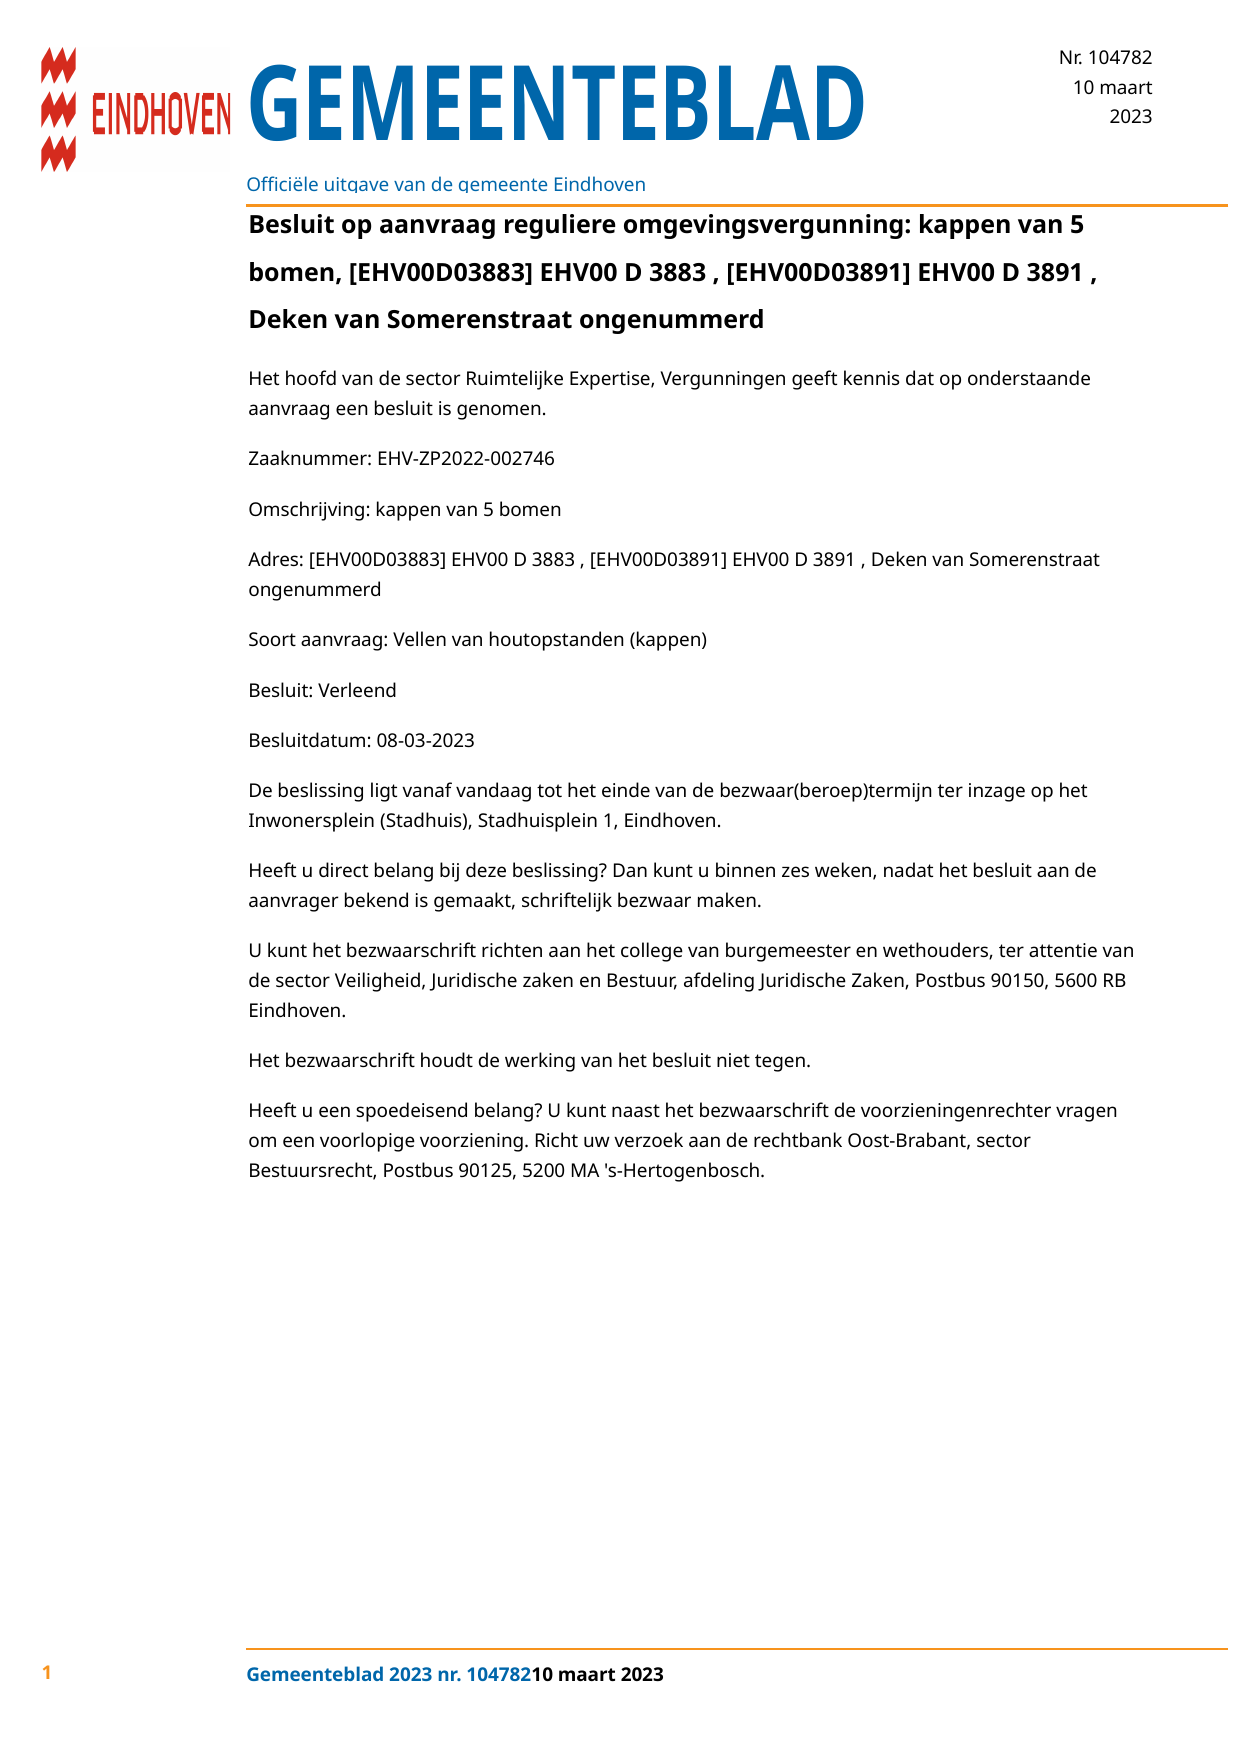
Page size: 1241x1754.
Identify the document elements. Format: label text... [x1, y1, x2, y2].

text De beslissing ligt vanaf vandaag tot het einde van de bezwaar(beroep)termijn ter inzage op het Inwonersplein (Stadhuis), Stadhuisplein 1, Eindhoven. [248, 778, 1152, 833]
text Heeft u een spoedeisend belang? U kunt naast het bezwaarschrift de voorzieningenrechter vragen om een voorlopige voorziening. Richt uw verzoek aan de rechtbank Oost-Brabant, sector Bestuursrecht, Postbus 90125, 5200 MA 's-Hertogenbosch. [248, 1098, 1152, 1182]
text Besluit: Verleend [248, 677, 1152, 702]
text Soort aanvraag: Vellen van houtopstanden (kappen) [248, 626, 1152, 652]
text Besluit op aanvraag reguliere omgevingsvergunning: kappen van 5 bomen, [EHV00D03883] EHV00 D 3883 , [EHV00D03891] EHV00 D 3891 , Deken van Somerenstraat ongenummerd [248, 207, 1152, 336]
text Besluitdatum: 08-03-2023 [248, 727, 1152, 753]
text Adres: [EHV00D03883] EHV00 D 3883 , [EHV00D03891] EHV00 D 3891 , Deken van Somerenstraat ongenummerd [248, 546, 1152, 602]
text Omschrijving: kappen van 5 bomen [248, 496, 1152, 522]
text U kunt het bezwaarschrift richten aan het college van burgemeester en wethouders, ter attentie van de sector Veiligheid, Juridische zaken en Bestuur, afdeling Juridische Zaken, Postbus 90150, 5600 RB Eindhoven. [248, 938, 1152, 1022]
text Zaaknummer: EHV-ZP2022-002746 [248, 446, 1152, 471]
text Het hoofd van de sector Ruimtelijke Expertise, Vergunningen geeft kennis dat op onderstaande aanvraag een besluit is genomen. [248, 366, 1152, 421]
text Het bezwaarschrift houdt de werking van het besluit niet tegen. [248, 1047, 1152, 1073]
text Heeft u direct belang bij deze beslissing? Dan kunt u binnen zes weken, nadat het besluit aan de aanvrager bekend is gemaakt, schriftelijk bezwaar maken. [248, 858, 1152, 913]
picture [41, 47, 231, 172]
